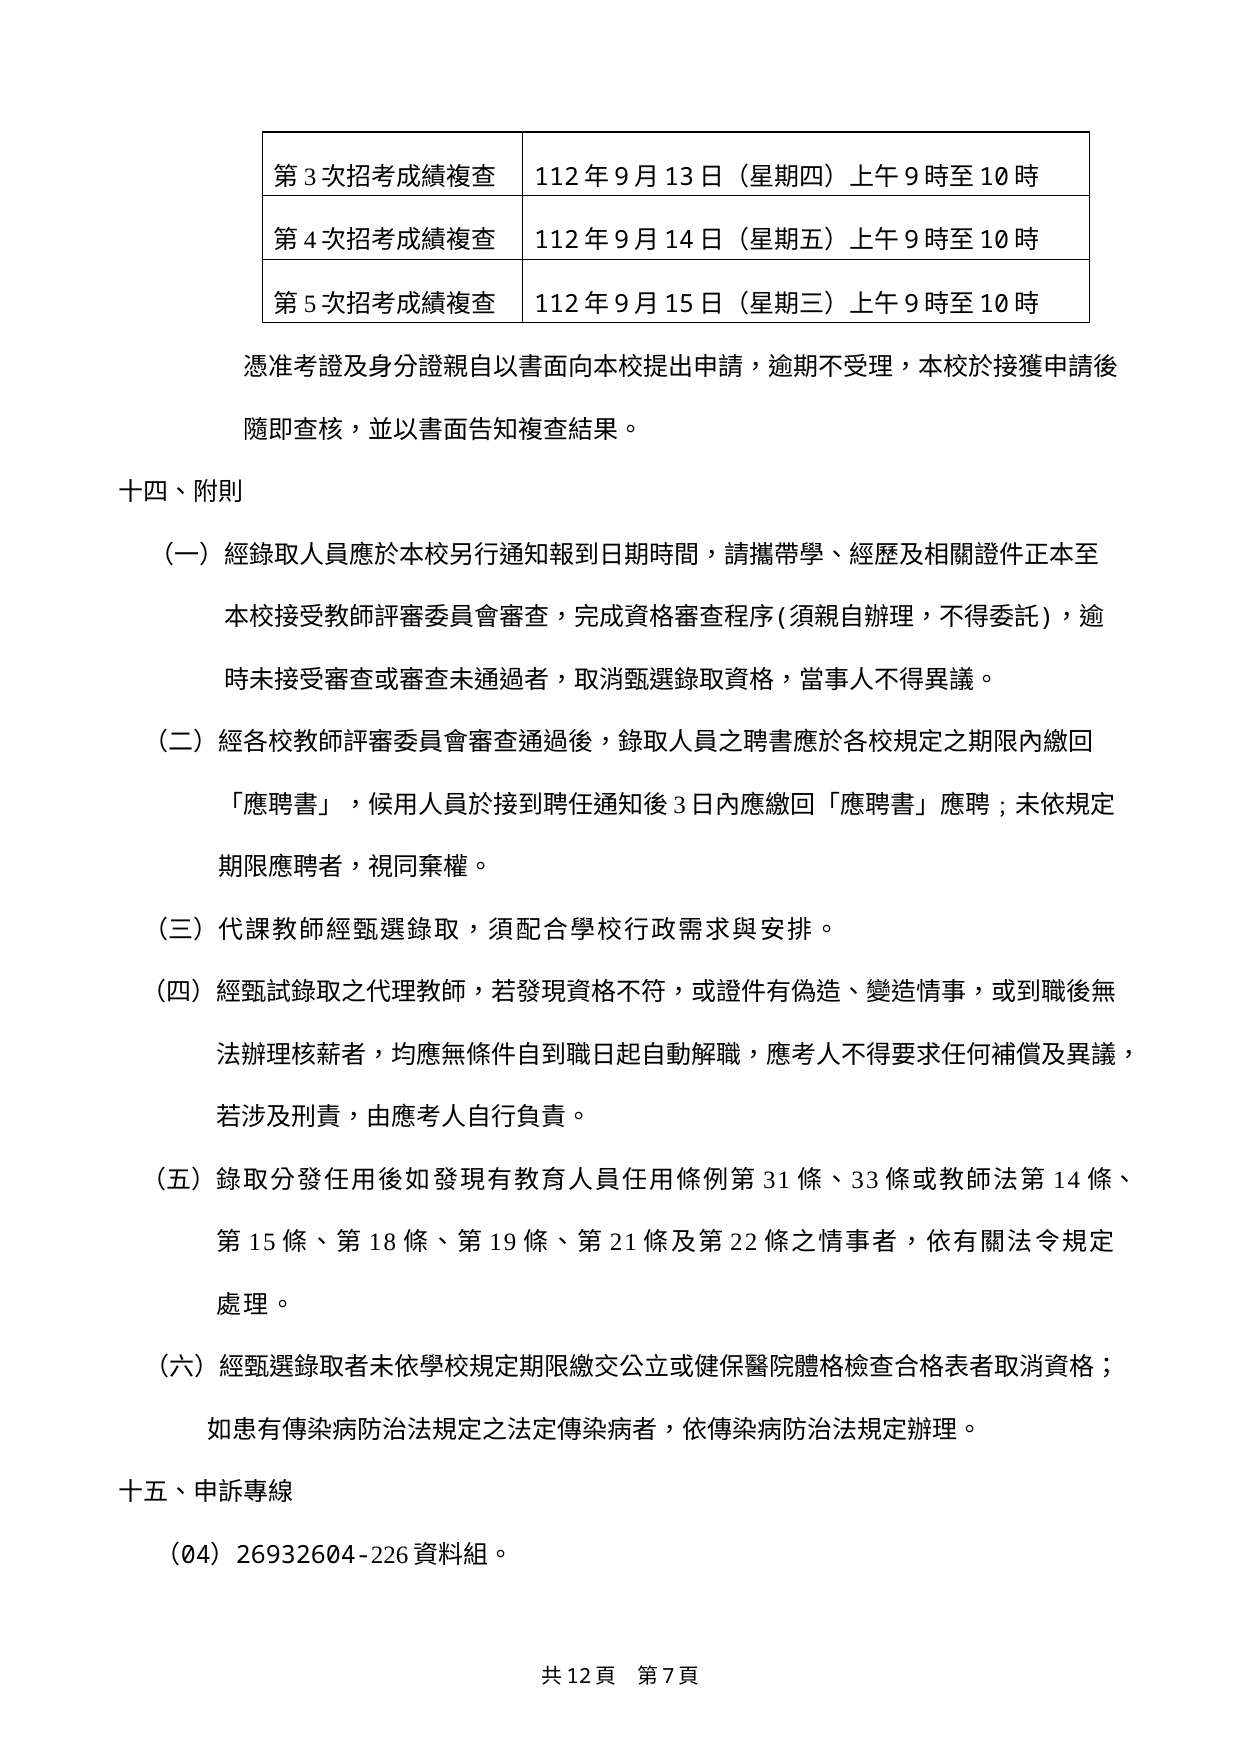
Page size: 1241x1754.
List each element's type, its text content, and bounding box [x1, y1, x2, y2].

table_cell 第5次招考成績複查 [263, 260, 522, 322]
text （一）經錄取人員應於本校另行通知報到日期時間，請攜帶學、經歷及相關證件正本至本校接受教師評審委員會審查，完成資格審查程序(須親自辦理，不得委託)，逾時未接受審查或審查未通過者，取消甄選錄取資格，當事人不得異議。 [149, 511, 1122, 698]
text （二）經各校教師評審委員會審查通過後，錄取人員之聘書應於各校規定之期限內繳回「應聘書」，候用人員於接到聘任通知後3日內應繳回「應聘書」應聘﹔未依規定期限應聘者，視同棄權。 [143, 698, 1122, 886]
text （五）錄取分發任用後如發現有教育人員任用條例第31條、33條或教師法第14條、第15條、第18條、第19條、第21條及第22條之情事者，依有關法令規定處理。 [141, 1136, 1122, 1323]
text （四）經甄試錄取之代理教師，若發現資格不符，或證件有偽造、變造情事，或到職後無法辦理核薪者，均應無條件自到職日起自動解職，應考人不得要求任何補償及異議，若涉及刑責，由應考人自行負責。 [141, 948, 1122, 1136]
table_cell 112年9月14日（星期五）上午9時至10時 [523, 196, 1089, 258]
text （六）經甄選錄取者未依學校規定期限繳交公立或健保醫院體格檢查合格表者取消資格；如患有傳染病防治法規定之法定傳染病者，依傳染病防治法規定辦理。 [144, 1323, 1122, 1448]
text 憑准考證及身分證親自以書面向本校提出申請，逾期不受理，本校於接獲申請後隨即查核，並以書面告知複查結果。 [243, 323, 1122, 448]
table_cell 112年9月13日（星期四）上午9時至10時 [523, 133, 1089, 195]
text （04）26932604-226資料組。 [118, 1511, 1122, 1573]
table_cell 第4次招考成績複查 [263, 196, 522, 258]
table_cell 112年9月15日（星期三）上午9時至10時 [523, 260, 1089, 322]
text 十四、附則 [118, 448, 1122, 511]
text 十五、申訴專線 [118, 1448, 1122, 1511]
text （三）代課教師經甄選錄取，須配合學校行政需求與安排。 [118, 886, 1122, 948]
table_cell 第3次招考成績複查 [263, 133, 522, 195]
